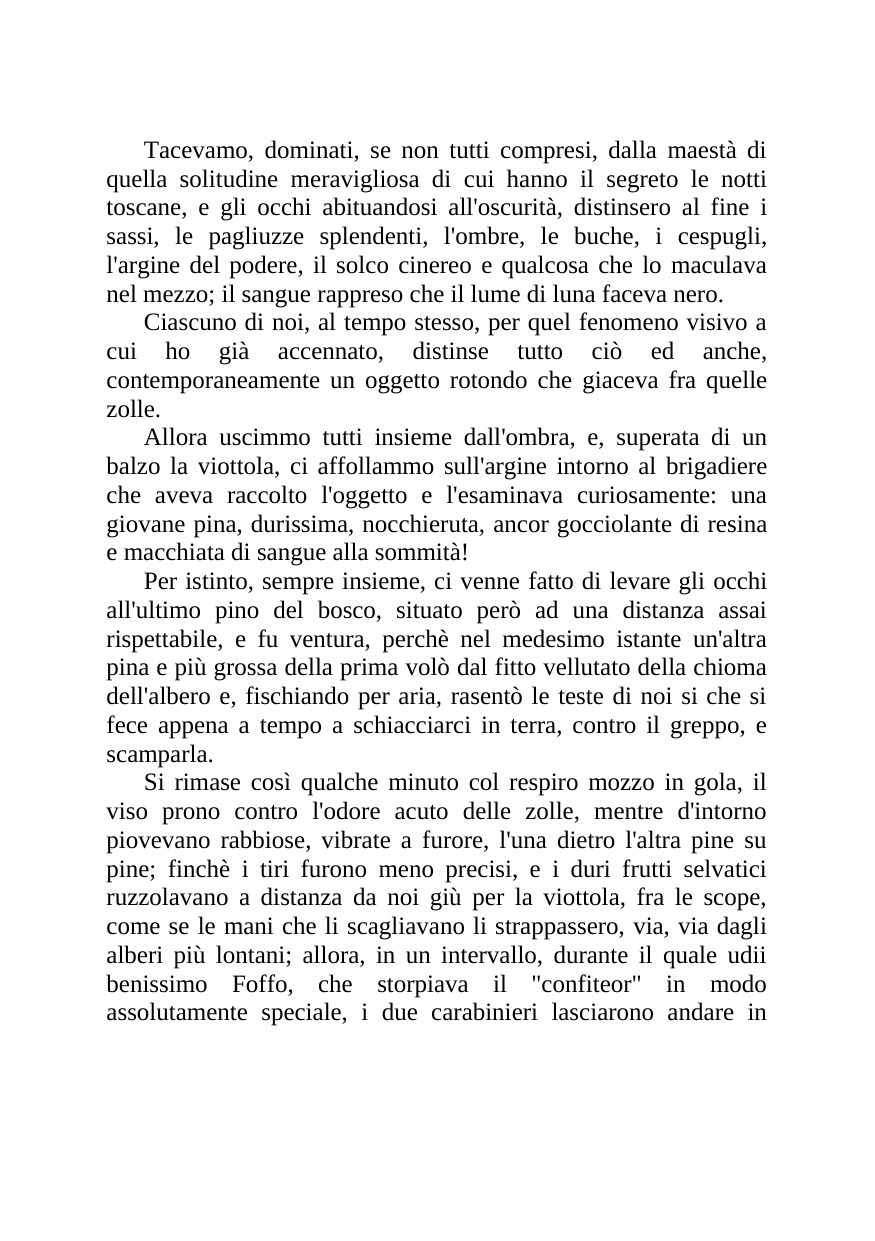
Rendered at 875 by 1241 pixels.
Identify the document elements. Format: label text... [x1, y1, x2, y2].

text Si rimase così qualche minuto col respiro mozzo in gola, il viso prono contro l'odore acuto delle zolle, mentre d'intorno piovevano rabbiose, vibrate a furore, l'una dietro l'altra pine su pine; finchè i tiri furono meno precisi, e i duri frutti selvatici ruzzolavano a distanza da noi giù per la viottola, fra le scope, come se le mani che li scagliavano li strappassero, via, via dagli alberi più lontani; allora, in un intervallo, durante il quale udii benissimo Foffo, che storpiava il "confiteor" in modo assolutamente speciale, i due carabinieri lasciarono andare in [106, 767, 768, 1026]
text Allora uscimmo tutti insieme dall'ombra, e, superata di un balzo la viottola, ci affollammo sull'argine intorno al brigadiere che aveva raccolto l'oggetto e l'esaminava curiosamente: una giovane pina, durissima, nocchieruta, ancor gocciolante di resina e macchiata di sangue alla sommità! [106, 422, 768, 566]
text Ciascuno di noi, al tempo stesso, per quel fenomeno visivo a cui ho già accennato, distinse tutto ciò ed anche, contemporaneamente un oggetto rotondo che giaceva fra quelle zolle. [106, 307, 768, 422]
text Tacevamo, dominati, se non tutti compresi, dalla maestà di quella solitudine meravigliosa di cui hanno il segreto le notti toscane, e gli occhi abituandosi all'oscurità, distinsero al fine i sassi, le pagliuzze splendenti, l'ombre, le buche, i cespugli, l'argine del podere, il solco cinereo e qualcosa che lo maculava nel mezzo; il sangue rappreso che il lume di luna faceva nero. [106, 135, 768, 307]
text Per istinto, sempre insieme, ci venne fatto di levare gli occhi all'ultimo pino del bosco, situato però ad una distanza assai rispettabile, e fu ventura, perchè nel medesimo istante un'altra pina e più grossa della prima volò dal fitto vellutato della chioma dell'albero e, fischiando per aria, rasentò le teste di noi si che si fece appena a tempo a schiacciarci in terra, contro il greppo, e scamparla. [106, 566, 768, 767]
